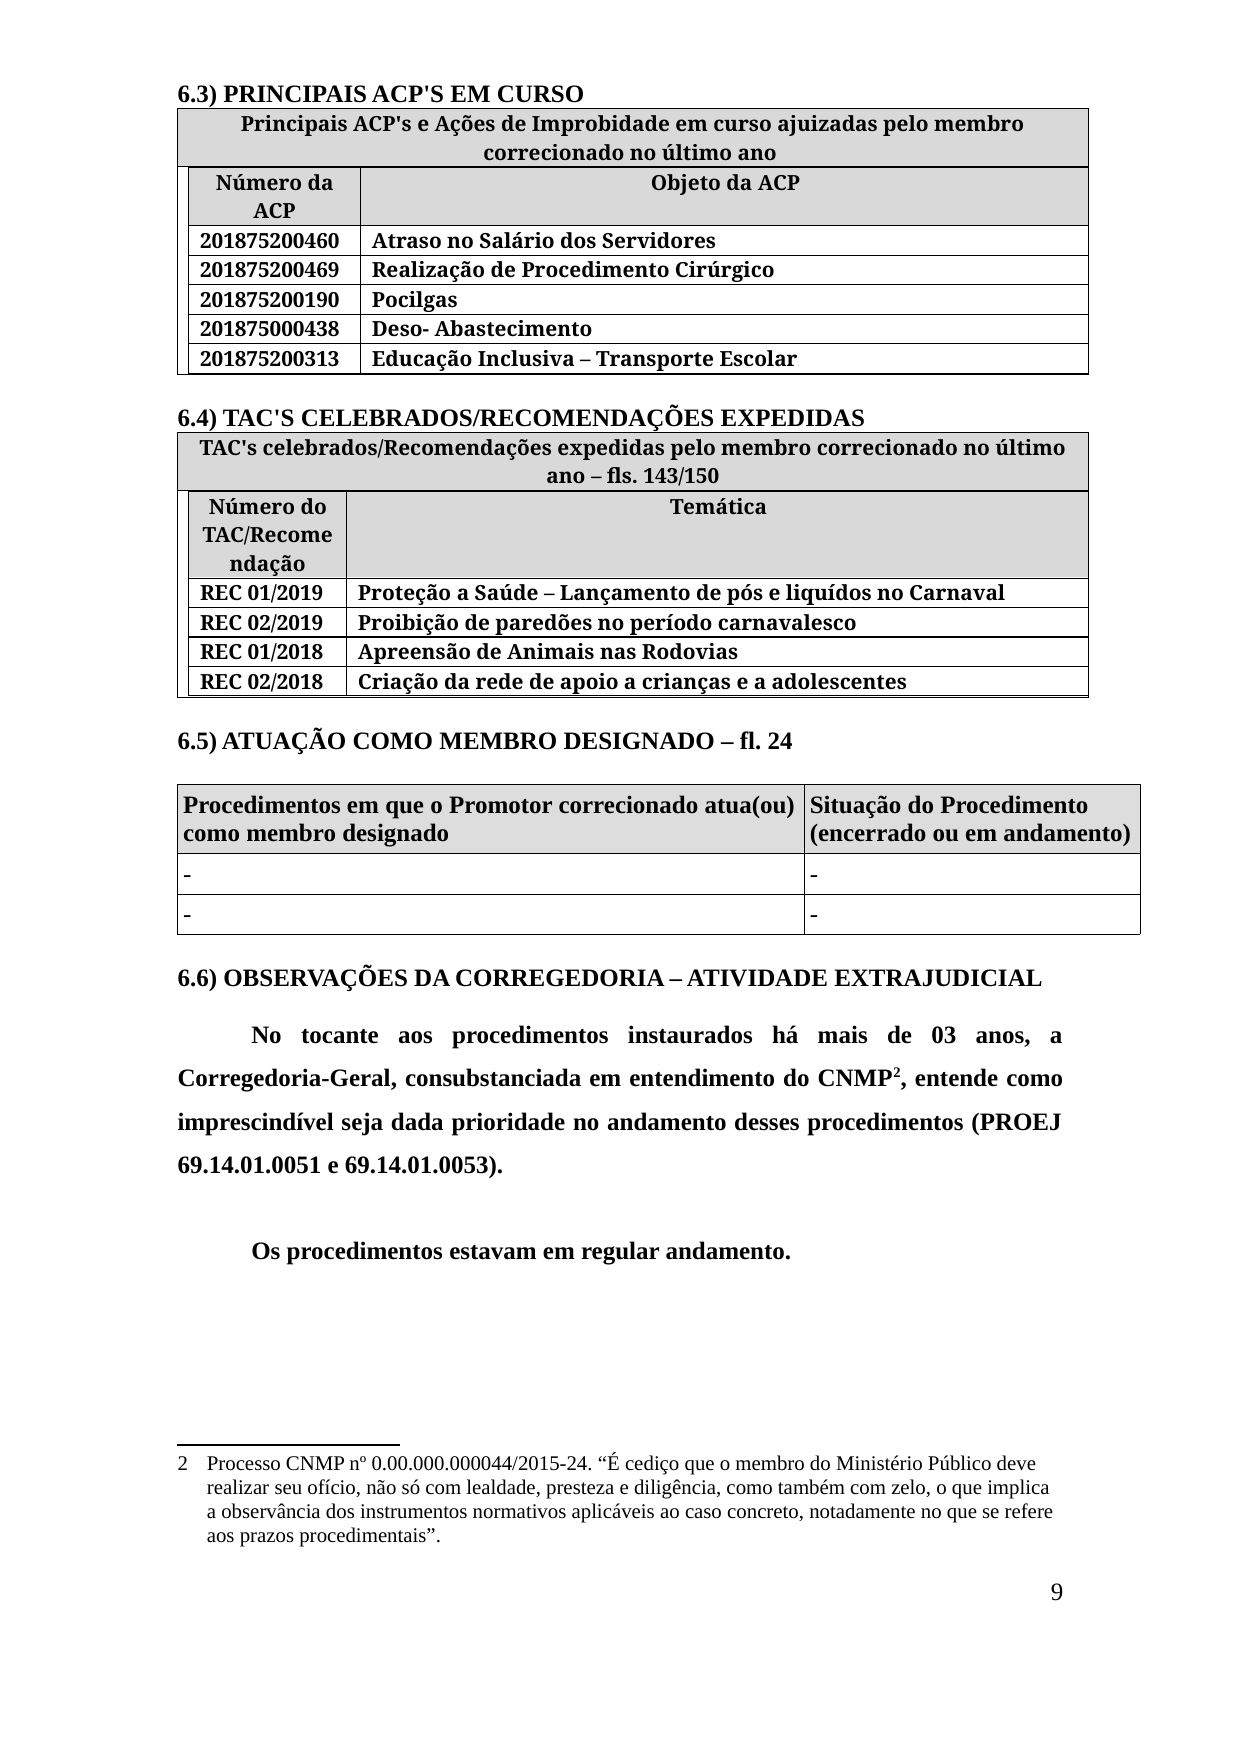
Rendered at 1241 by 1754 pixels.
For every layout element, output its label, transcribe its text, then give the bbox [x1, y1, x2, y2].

table_cell Educação Inclusiva – Transporte Escolar [361, 344, 1088, 372]
table_cell - [178, 895, 804, 934]
table_header TAC's celebrados/Recomendações expedidas pelo membro correcionado no último ano – fls. 143/150 [178, 433, 1088, 490]
table_cell - [805, 895, 1140, 934]
table_cell REC 01/2018 [189, 638, 346, 666]
table_cell Realização de Procedimento Cirúrgico [361, 256, 1088, 284]
table_header Procedimentos em que o Promotor correcionado atua(ou) como membro designado [178, 785, 804, 853]
table_header Objeto da ACP [361, 168, 1088, 225]
text Os procedimentos estavam em regular andamento. [177, 1236, 1063, 1265]
table_cell 201875200460 [189, 226, 360, 254]
text 6.4) TAC'S CELEBRADOS/RECOMENDAÇÕES EXPEDIDAS [177, 403, 1063, 432]
table_cell 201875200313 [189, 344, 360, 372]
text 6.5) ATUAÇÃO COMO MEMBRO DESIGNADO – fl. 24 [177, 726, 1063, 755]
table_cell REC 01/2019 [189, 579, 346, 607]
table_cell Criação da rede de apoio a crianças e a adolescentes [347, 667, 1088, 695]
table_cell [178, 167, 188, 374]
table_cell 201875200469 [189, 256, 360, 284]
table_header Principais ACP's e Ações de Improbidade em curso ajuizadas pelo membro correcionado no último ano [178, 109, 1088, 166]
table_header Temática [347, 492, 1088, 577]
table_cell Apreensão de Animais nas Rodovias [347, 638, 1088, 666]
table_cell Pocilgas [361, 285, 1088, 313]
table_cell REC 02/2019 [189, 608, 346, 636]
text No tocante aos procedimentos instaurados há mais de 03 anos, a Corregedoria-Geral, consubstanciada em entendimento do CNMP, entende como imprescindível seja dada prioridade no andamento desses procedimentos (PROEJ 69.14.01.0051 e 69.14.01.0053). [177, 1020, 1063, 1178]
table_header Número do TAC/Recomendação [189, 492, 346, 577]
text 6.3) PRINCIPAIS ACP'S EM CURSO [177, 79, 1063, 108]
table_cell Deso- Abastecimento [361, 315, 1088, 343]
table_header Número da ACP [189, 168, 360, 225]
table_cell - [178, 854, 804, 893]
table_cell Proibição de paredões no período carnavalesco [347, 608, 1088, 636]
table_cell 201875200190 [189, 285, 360, 313]
table_cell REC 02/2018 [189, 667, 346, 695]
table_cell 201875000438 [189, 315, 360, 343]
table_cell [178, 491, 1088, 697]
table_cell Atraso no Salário dos Servidores [361, 226, 1088, 254]
table_cell - [805, 854, 1140, 893]
table_header Situação do Procedimento (encerrado ou em andamento) [805, 785, 1140, 853]
text 6.6) OBSERVAÇÕES DA CORREGEDORIA – ATIVIDADE EXTRAJUDICIAL [177, 963, 1063, 992]
table_cell Proteção a Saúde – Lançamento de pós e liquídos no Carnaval [347, 579, 1088, 607]
text Processo CNMP nº 0.00.000.000044/2015-24. “É cediço que o membro do Ministério Público deve realizar seu ofício, não só com lealdade, presteza e diligência, como também com zelo, o que implica a observância dos instrumentos normativos aplicáveis ao caso concreto, notadamente no que se refere aos prazos procedimentais”. [177, 1451, 1063, 1547]
